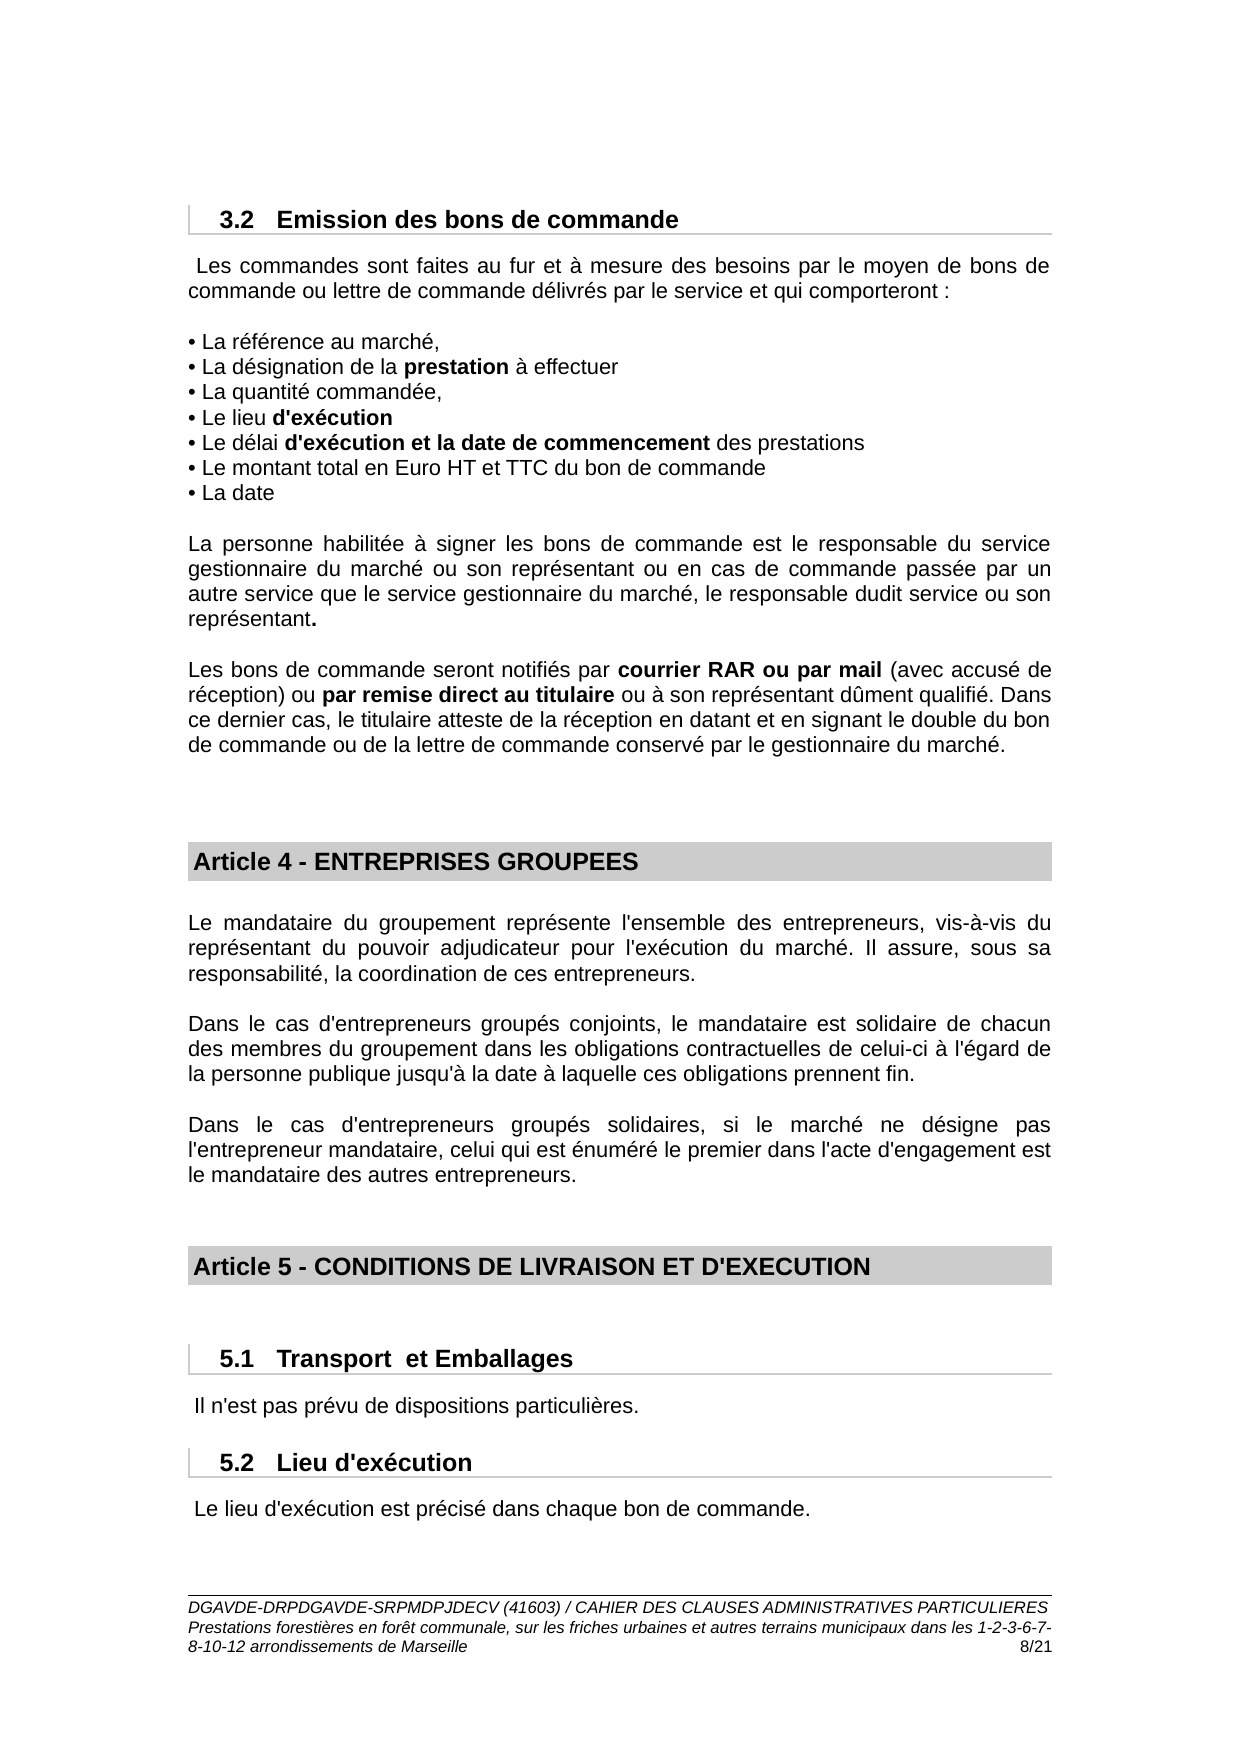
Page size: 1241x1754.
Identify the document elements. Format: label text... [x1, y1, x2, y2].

text Dans le cas d'entrepreneurs groupés solidaires, si le marché ne désigne pas l'entrepreneur mandataire, celui qui est énuméré le premier dans l'acte d'engagement est le mandataire des autres entrepreneurs. [188, 1112, 1052, 1187]
text Il n'est pas prévu de dispositions particulières. [188, 1393, 1052, 1418]
subtitle ENTREPRISES GROUPEES [190, 844, 1050, 878]
text La personne habilitée à signer les bons de commande est le responsable du service gestionnaire du marché ou son représentant ou en cas de commande passée par un autre service que le service gestionnaire du marché, le responsable dudit service ou son représentant. [188, 530, 1052, 631]
subtitle Transport et Emballages [190, 1344, 1052, 1373]
text Dans le cas d'entrepreneurs groupés conjoints, le mandataire est solidaire de chacun des membres du groupement dans les obligations contractuelles de celui-ci à l'égard de la personne publique jusqu'à la date à laquelle ces obligations prennent fin. [188, 1011, 1052, 1086]
subtitle CONDITIONS DE LIVRAISON ET D'EXECUTION [190, 1249, 1050, 1283]
text Les bons de commande seront notifiés par courrier RAR ou par mail (avec accusé de réception) ou par remise direct au titulaire ou à son représentant dûment qualifié. Dans ce dernier cas, le titulaire atteste de la réception en datant et en signant le double du bon de commande ou de la lettre de commande conservé par le gestionnaire du marché. [188, 656, 1052, 757]
text • La désignation de la prestation à effectuer [188, 354, 1052, 379]
text Le mandataire du groupement représente l'ensemble des entrepreneurs, vis-à-vis du représentant du pouvoir adjudicateur pour l'exécution du marché. Il assure, sous sa responsabilité, la coordination de ces entrepreneurs. [188, 910, 1052, 986]
text • La référence au marché, [188, 329, 1052, 354]
subtitle Lieu d'exécution [188, 1447, 1052, 1476]
text • Le délai d'exécution et la date de commencement des prestations [188, 429, 1052, 455]
text • Le montant total en Euro HT et TTC du bon de commande [188, 455, 1052, 480]
subtitle Emission des bons de commande [188, 204, 1052, 233]
text • La quantité commandée, [188, 379, 1052, 404]
text • Le lieu d'exécution [188, 404, 1052, 429]
text • La date [188, 480, 1052, 505]
text Le lieu d'exécution est précisé dans chaque bon de commande. [188, 1496, 1052, 1521]
text Les commandes sont faites au fur et à mesure des besoins par le moyen de bons de commande ou lettre de commande délivrés par le service et qui comporteront : [188, 253, 1052, 303]
